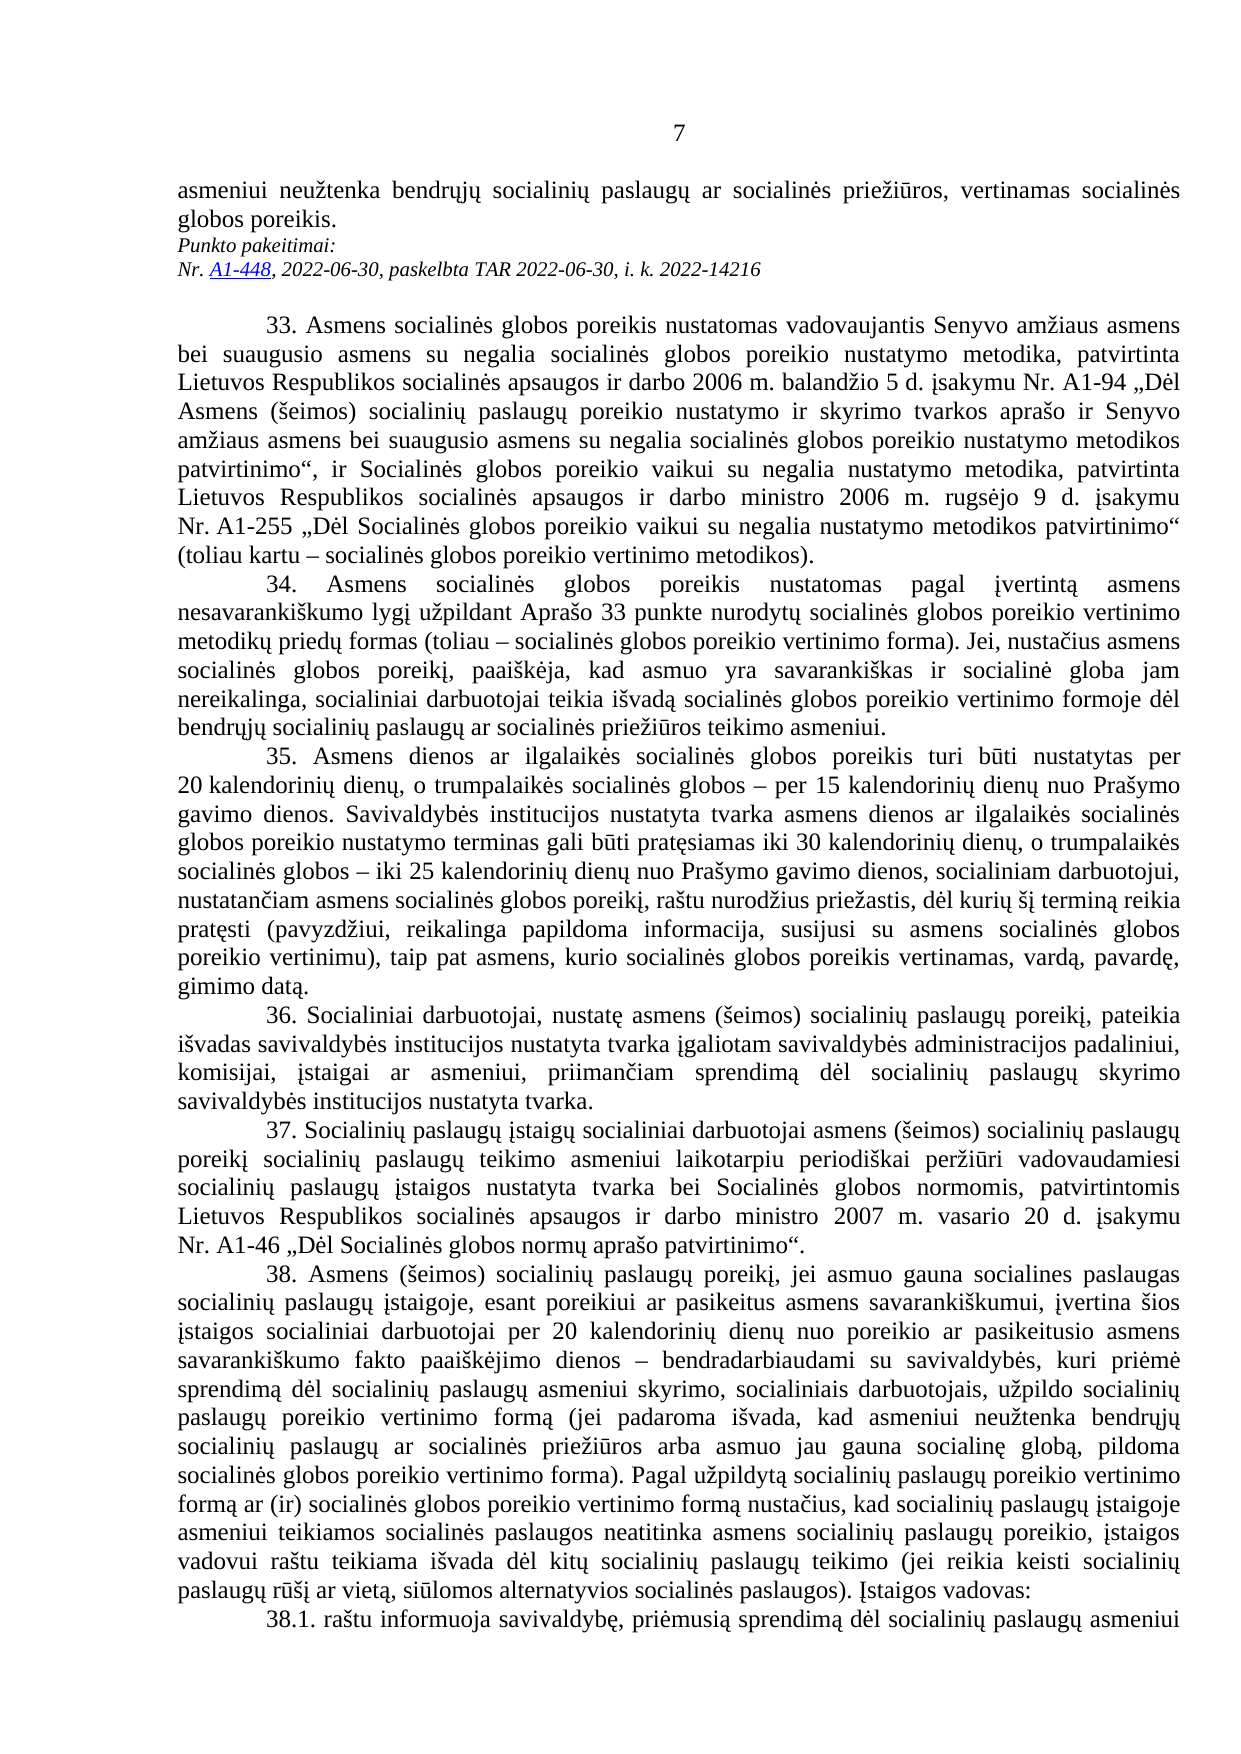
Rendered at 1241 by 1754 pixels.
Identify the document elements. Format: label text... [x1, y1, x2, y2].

text 38.1. raštu informuoja savivaldybę, priėmusią sprendimą dėl socialinių paslaugų asmeniui [177, 1604, 1181, 1632]
text asmeniui neužtenka bendrųjų socialinių paslaugų ar socialinės priežiūros, vertinamas socialinės globos poreikis. [177, 176, 1181, 233]
text 34. Asmens socialinės globos poreikis nustatomas pagal įvertintą asmens nesavarankiškumo lygį užpildant Aprašo 33 punkte nurodytų socialinės globos poreikio vertinimo metodikų priedų formas (toliau – socialinės globos poreikio vertinimo forma). Jei, nustačius asmens socialinės globos poreikį, paaiškėja, kad asmuo yra savarankiškas ir socialinė globa jam nereikalinga, socialiniai darbuotojai teikia išvadą socialinės globos poreikio vertinimo formoje dėl bendrųjų socialinių paslaugų ar socialinės priežiūros teikimo asmeniui. [177, 569, 1181, 741]
text Nr. A1-448, 2022-06-30, paskelbta TAR 2022-06-30, i. k. 2022-14216 [177, 257, 1181, 281]
text 33. Asmens socialinės globos poreikis nustatomas vadovaujantis Senyvo amžiaus asmens bei suaugusio asmens su negalia socialinės globos poreikio nustatymo metodika, patvirtinta Lietuvos Respublikos socialinės apsaugos ir darbo 2006 m. balandžio 5 d. įsakymu Nr. A1-94 „Dėl Asmens (šeimos) socialinių paslaugų poreikio nustatymo ir skyrimo tvarkos aprašo ir Senyvo amžiaus asmens bei suaugusio asmens su negalia socialinės globos poreikio nustatymo metodikos patvirtinimo“, ir Socialinės globos poreikio vaikui su negalia nustatymo metodika, patvirtinta Lietuvos Respublikos socialinės apsaugos ir darbo ministro 2006 m. rugsėjo 9 d. įsakymu Nr. A1‑255 „Dėl Socialinės globos poreikio vaikui su negalia nustatymo metodikos patvirtinimo“ (toliau kartu – socialinės globos poreikio vertinimo metodikos). [177, 310, 1181, 569]
text 38. Asmens (šeimos) socialinių paslaugų poreikį, jei asmuo gauna socialines paslaugas socialinių paslaugų įstaigoje, esant poreikiui ar pasikeitus asmens savarankiškumui, įvertina šios įstaigos socialiniai darbuotojai per 20 kalendorinių dienų nuo poreikio ar pasikeitusio asmens savarankiškumo fakto paaiškėjimo dienos – bendradarbiaudami su savivaldybės, kuri priėmė sprendimą dėl socialinių paslaugų asmeniui skyrimo, socialiniais darbuotojais, užpildo socialinių paslaugų poreikio vertinimo formą (jei padaroma išvada, kad asmeniui neužtenka bendrųjų socialinių paslaugų ar socialinės priežiūros arba asmuo jau gauna socialinę globą, pildoma socialinės globos poreikio vertinimo forma). Pagal užpildytą socialinių paslaugų poreikio vertinimo formą ar (ir) socialinės globos poreikio vertinimo formą nustačius, kad socialinių paslaugų įstaigoje asmeniui teikiamos socialinės paslaugos neatitinka asmens socialinių paslaugų poreikio, įstaigos vadovui raštu teikiama išvada dėl kitų socialinių paslaugų teikimo (jei reikia keisti socialinių paslaugų rūšį ar vietą, siūlomos alternatyvios socialinės paslaugos). Įstaigos vadovas: [177, 1259, 1181, 1604]
text Punkto pakeitimai: [177, 233, 1181, 257]
text 36. Socialiniai darbuotojai, nustatę asmens (šeimos) socialinių paslaugų poreikį, pateikia išvadas savivaldybės institucijos nustatyta tvarka įgaliotam savivaldybės administracijos padaliniui, komisijai, įstaigai ar asmeniui, priimančiam sprendimą dėl socialinių paslaugų skyrimo savivaldybės institucijos nustatyta tvarka. [177, 1000, 1181, 1115]
text 35. Asmens dienos ar ilgalaikės socialinės globos poreikis turi būti nustatytas per 20 kalendorinių dienų, o trumpalaikės socialinės globos – per 15 kalendorinių dienų nuo Prašymo gavimo dienos. Savivaldybės institucijos nustatyta tvarka asmens dienos ar ilgalaikės socialinės globos poreikio nustatymo terminas gali būti pratęsiamas iki 30 kalendorinių dienų, o trumpalaikės socialinės globos – iki 25 kalendorinių dienų nuo Prašymo gavimo dienos, socialiniam darbuotojui, nustatančiam asmens socialinės globos poreikį, raštu nurodžius priežastis, dėl kurių šį terminą reikia pratęsti (pavyzdžiui, reikalinga papildoma informacija, susijusi su asmens socialinės globos poreikio vertinimu), taip pat asmens, kurio socialinės globos poreikis vertinamas, vardą, pavardę, gimimo datą. [177, 741, 1181, 1000]
text 37. Socialinių paslaugų įstaigų socialiniai darbuotojai asmens (šeimos) socialinių paslaugų poreikį socialinių paslaugų teikimo asmeniui laikotarpiu periodiškai peržiūri vadovaudamiesi socialinių paslaugų įstaigos nustatyta tvarka bei Socialinės globos normomis, patvirtintomis Lietuvos Respublikos socialinės apsaugos ir darbo ministro 2007 m. vasario 20 d. įsakymu Nr. A1‑46 „Dėl Socialinės globos normų aprašo patvirtinimo“. [177, 1115, 1181, 1259]
